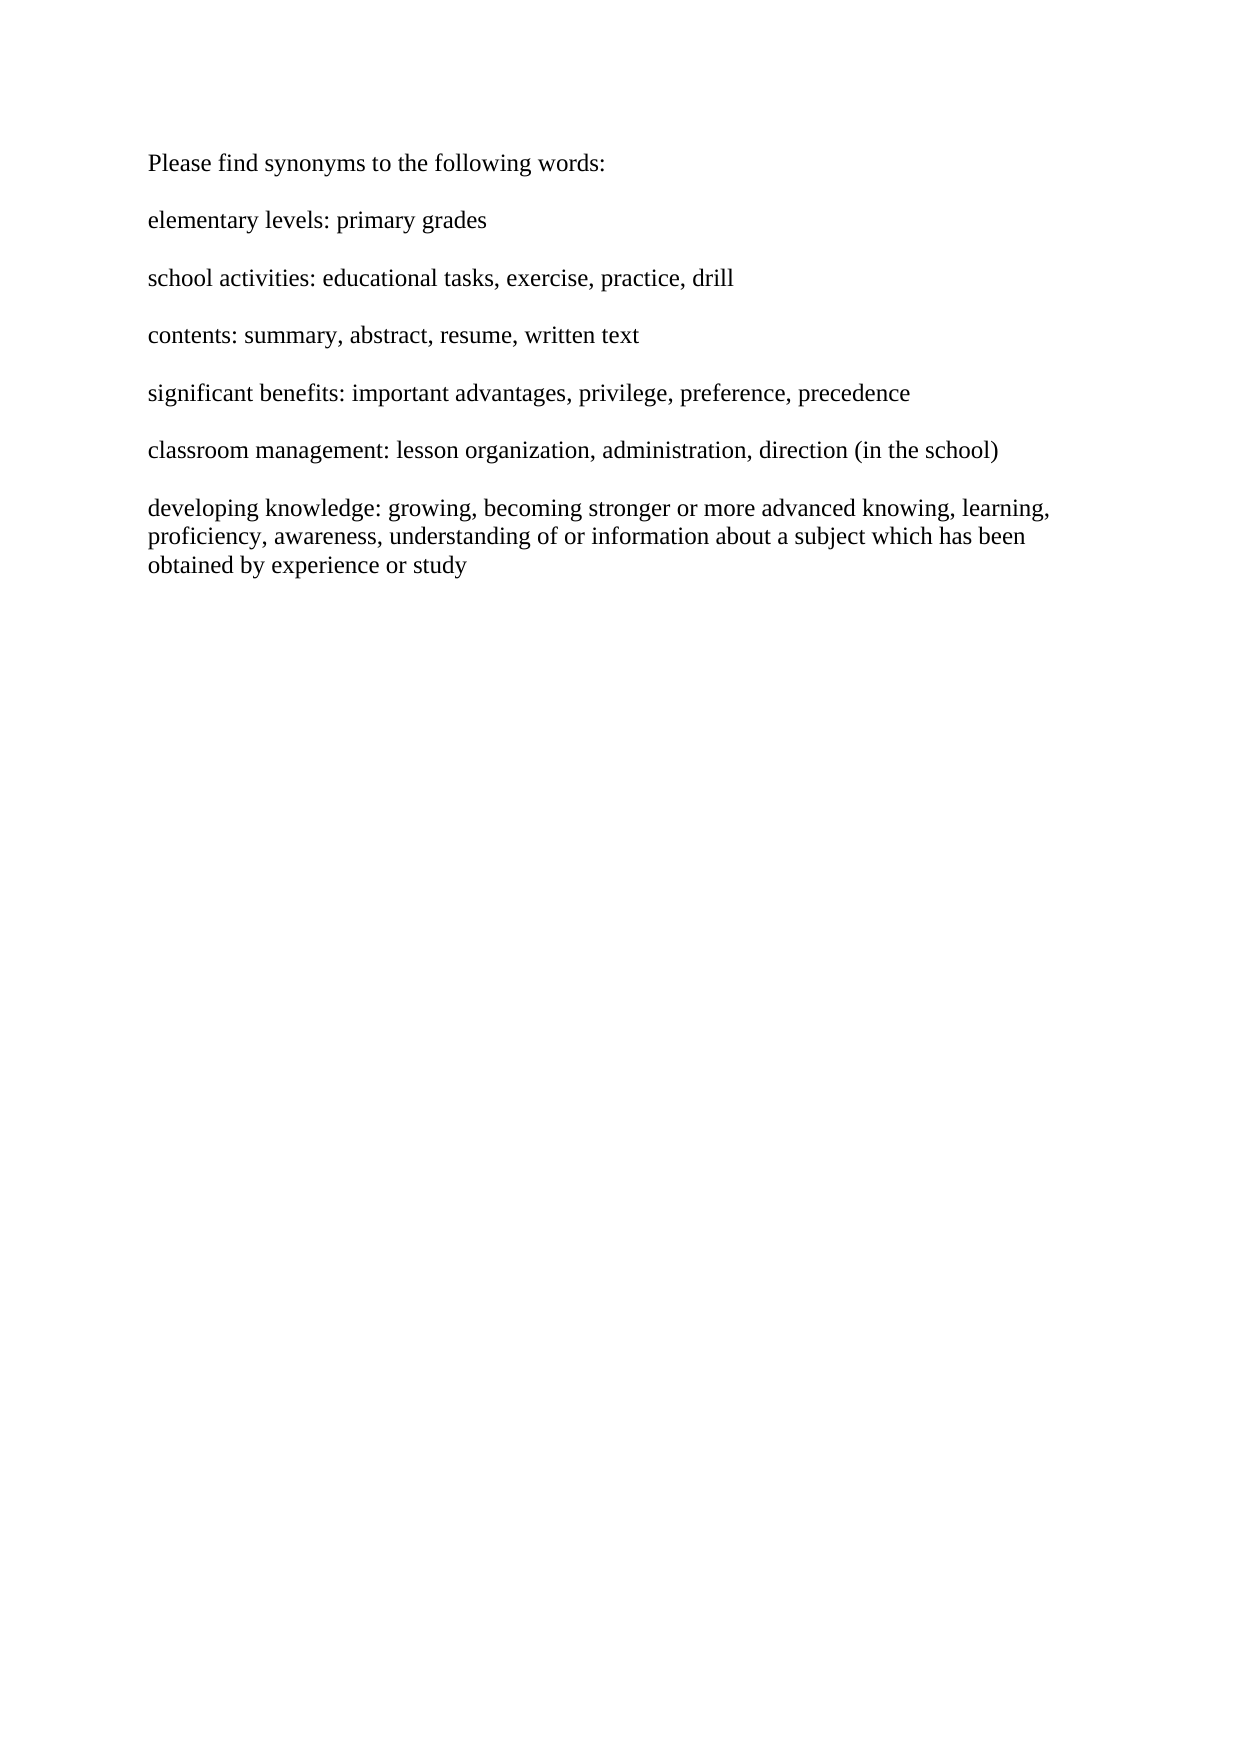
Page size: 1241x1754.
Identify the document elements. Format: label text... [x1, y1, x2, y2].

text significant benefits: important advantages, privilege, preference, precedence [148, 378, 1093, 406]
text contents: summary, abstract, resume, written text [148, 320, 1093, 349]
text school activities: educational tasks, exercise, practice, drill [148, 263, 1093, 291]
text Please find synonyms to the following words: [148, 148, 1093, 176]
text developing knowledge: growing, becoming stronger or more advanced knowing, learning, proficiency, awareness, understanding of or information about a subject which has been obtained by experience or study [148, 493, 1093, 579]
text elementary levels: primary grades [148, 205, 1093, 234]
text classroom management: lesson organization, administration, direction (in the school) [148, 435, 1093, 464]
